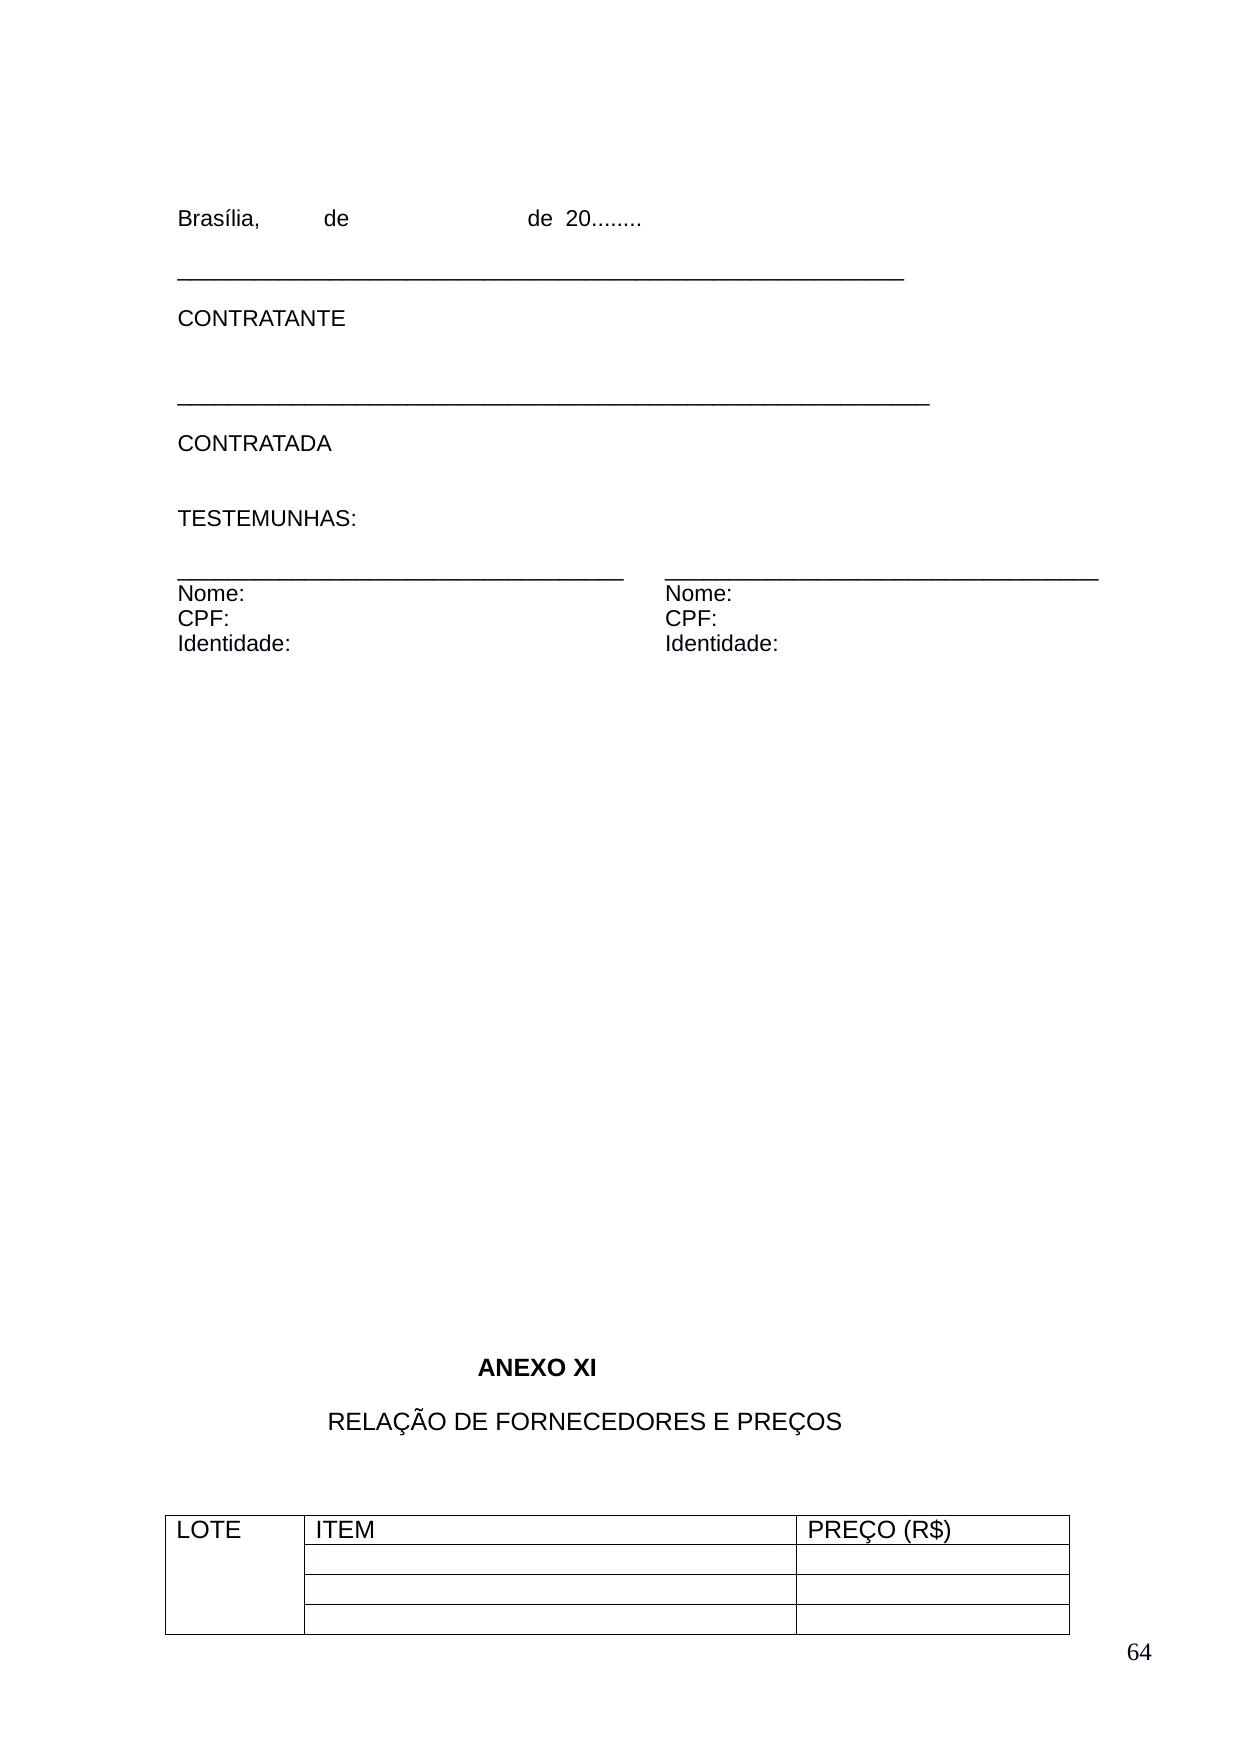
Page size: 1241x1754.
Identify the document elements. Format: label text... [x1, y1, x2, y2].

text ___________________________________________________________ [177, 382, 1152, 407]
table_header __________________________________ Nome: CPF: Identidade: [654, 557, 1110, 657]
table_cell [305, 1605, 796, 1634]
text Brasília, de de 20........ [177, 207, 1152, 232]
text ANEXO XI [177, 1357, 1152, 1382]
text CONTRATADA [177, 432, 1152, 457]
table_header LOTE [166, 1516, 304, 1634]
table_cell [797, 1575, 1069, 1604]
text CONTRATANTE [177, 307, 1152, 332]
table_header PREÇO (R$) [797, 1516, 1069, 1544]
text RELAÇÃO DE FORNECEDORES E PREÇOS [252, 1407, 1152, 1436]
table_cell [305, 1575, 796, 1604]
table_header ITEM [305, 1516, 796, 1544]
table_header ___________________________________ Nome: CPF: Identidade: [166, 557, 654, 657]
table_cell [305, 1545, 796, 1574]
text _________________________________________________________ [177, 257, 1152, 282]
table_cell [797, 1545, 1069, 1574]
text TESTEMUNHAS: [177, 507, 1152, 532]
table_cell [797, 1605, 1069, 1634]
